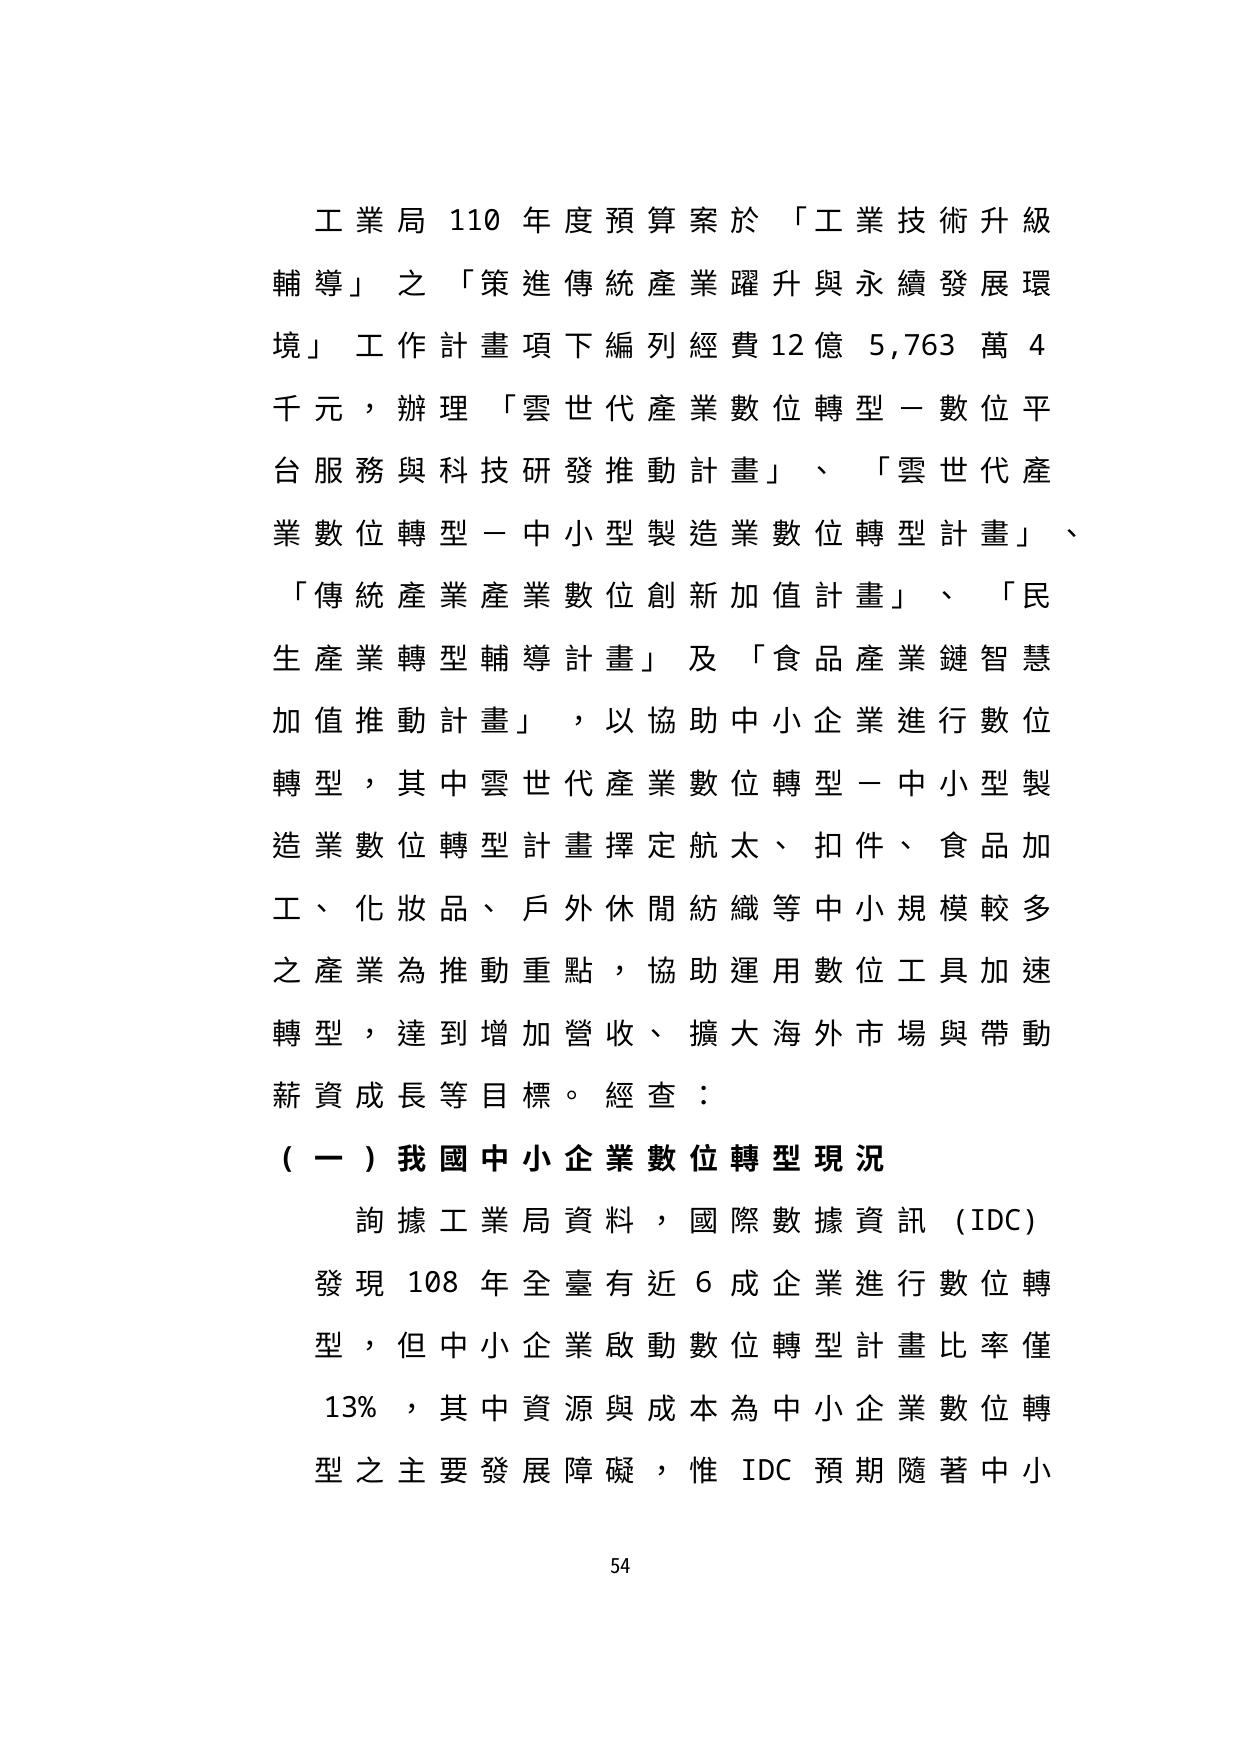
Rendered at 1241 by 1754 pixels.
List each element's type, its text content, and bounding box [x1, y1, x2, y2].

text 詢據工業局資料，國際數據資訊(IDC)發現108年全臺有近6成企業進行數位轉型，但中小企業啟動數位轉型計畫比率僅13%，其中資源與成本為中小企業數位轉型之主要發展障礙，惟IDC預期隨著中小 [271, 1177, 1058, 1490]
text 工業局110年度預算案於「工業技術升級輔導」之「策進傳統產業躍升與永續發展環境」工作計畫項下編列經費12億5,763萬4千元，辦理「雲世代產業數位轉型－數位平台服務與科技研發推動計畫」、「雲世代產業數位轉型－中小型製造業數位轉型計畫」、「傳統產業產業數位創新加值計畫」、「民生產業轉型輔導計畫」及「食品產業鏈智慧加值推動計畫」，以協助中小企業進行數位轉型，其中雲世代產業數位轉型－中小型製造業數位轉型計畫擇定航太、扣件、食品加工、化妝品、戶外休閒紡織等中小規模較多之產業為推動重點，協助運用數位工具加速轉型，達到增加營收、擴大海外市場與帶動薪資成長等目標。經查： [246, 177, 1058, 1115]
text (一)我國中小企業數位轉型現況 [242, 1115, 1058, 1177]
